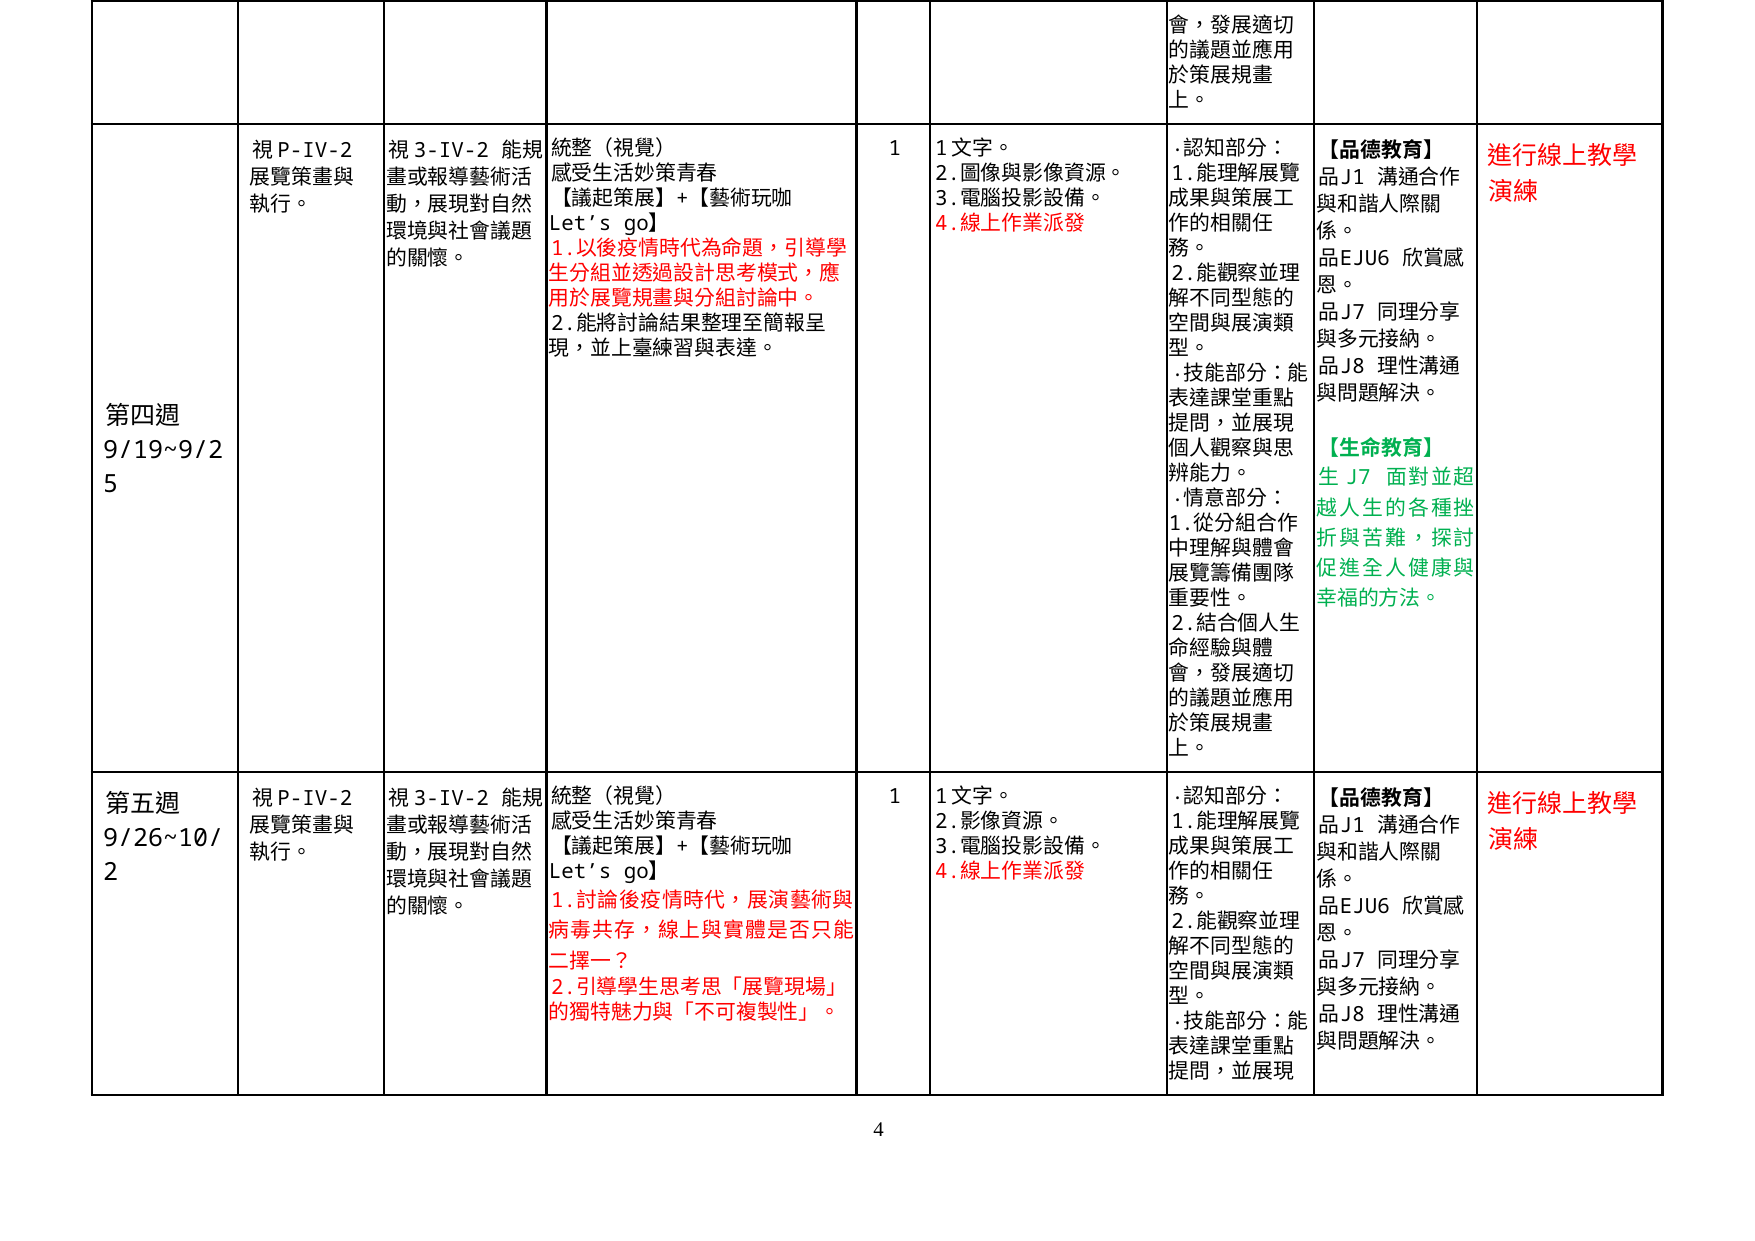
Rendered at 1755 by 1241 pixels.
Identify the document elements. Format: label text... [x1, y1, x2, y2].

table_cell [1478, 2, 1661, 123]
table_cell 進行線上教學演練 [1478, 125, 1661, 771]
table_cell 1 [858, 773, 929, 1094]
table_cell 1文字。 2.圖像與影像資源。 3.電腦投影設備。 4.線上作業派發 [931, 125, 1166, 771]
table_cell 【品德教育】 品J1 溝通合作與和諧人際關係。 品EJU6 欣賞感恩。 品J7 同理分享與多元接納。 品J8 理性溝通與問題解決。 [1315, 773, 1476, 1094]
table_cell [239, 2, 383, 123]
table_cell [1315, 2, 1476, 123]
table_cell 【品德教育】 品J1 溝通合作與和諧人際關係。 品EJU6 欣賞感恩。 品J7 同理分享與多元接納。 品J8 理性溝通與問題解決。 【生命教育】 生J7 面對並超越人生的各種挫折與苦難，探討促進全人健康與幸福的方法。 [1315, 125, 1476, 771]
table_cell 統整（視覺） 感受生活妙策青春 【議起策展】+【藝術玩咖Let’s go】 1.討論後疫情時代，展演藝術與病毒共存，線上與實體是否只能二擇一？ 2.引導學生思考思「展覽現場」的獨特魅力與「不可複製性」。 [548, 773, 855, 1094]
table_cell 統整（視覺） 感受生活妙策青春 【議起策展】+【藝術玩咖Let’s go】 1.以後疫情時代為命題，引導學生分組並透過設計思考模式，應用於展覽規畫與分組討論中。 2.能將討論結果整理至簡報呈現，並上臺練習與表達。 [548, 125, 855, 771]
table_cell 第五週9/26~10/2 [93, 773, 237, 1094]
table_cell 視3-IV-2 能規畫或報導藝術活動，展現對自然環境與社會議題的關懷。 [385, 773, 545, 1094]
table_cell 視P-IV-2 展覽策畫與執行。 [239, 125, 383, 771]
table_cell 進行線上教學演練 [1478, 773, 1661, 1094]
table_cell 視P-IV-2 展覽策畫與執行。 [239, 773, 383, 1094]
table_cell ‧認知部分： 1.能理解展覽成果與策展工作的相關任務。 2.能觀察並理解不同型態的空間與展演類型。 ‧技能部分：能表達課堂重點提問，並展現個人觀察與思辨能力。 ‧情意部分：1.從分組合作中理解與體會展覽籌備團隊重要性。 2.結合個人生命經驗與體會，發展適切的議題並應用於策展規畫上。 [1168, 125, 1313, 771]
table_cell 1文字。 2.影像資源。 3.電腦投影設備。 4.線上作業派發 [931, 773, 1166, 1094]
table_cell 1 [858, 125, 929, 771]
table_cell [931, 2, 1166, 123]
table_cell 會，發展適切的議題並應用於策展規畫上。 [1168, 2, 1313, 123]
table_cell ‧認知部分： 1.能理解展覽成果與策展工作的相關任務。 2.能觀察並理解不同型態的空間與展演類型。 ‧技能部分：能表達課堂重點提問，並展現 [1168, 773, 1313, 1094]
table_cell 第四週9/19~9/25 [93, 125, 237, 771]
table_cell 視3-IV-2 能規畫或報導藝術活動，展現對自然環境與社會議題的關懷。 [385, 125, 545, 771]
table_cell [858, 2, 929, 123]
table_cell [385, 2, 545, 123]
table_cell [548, 2, 855, 123]
table_cell [93, 2, 237, 123]
